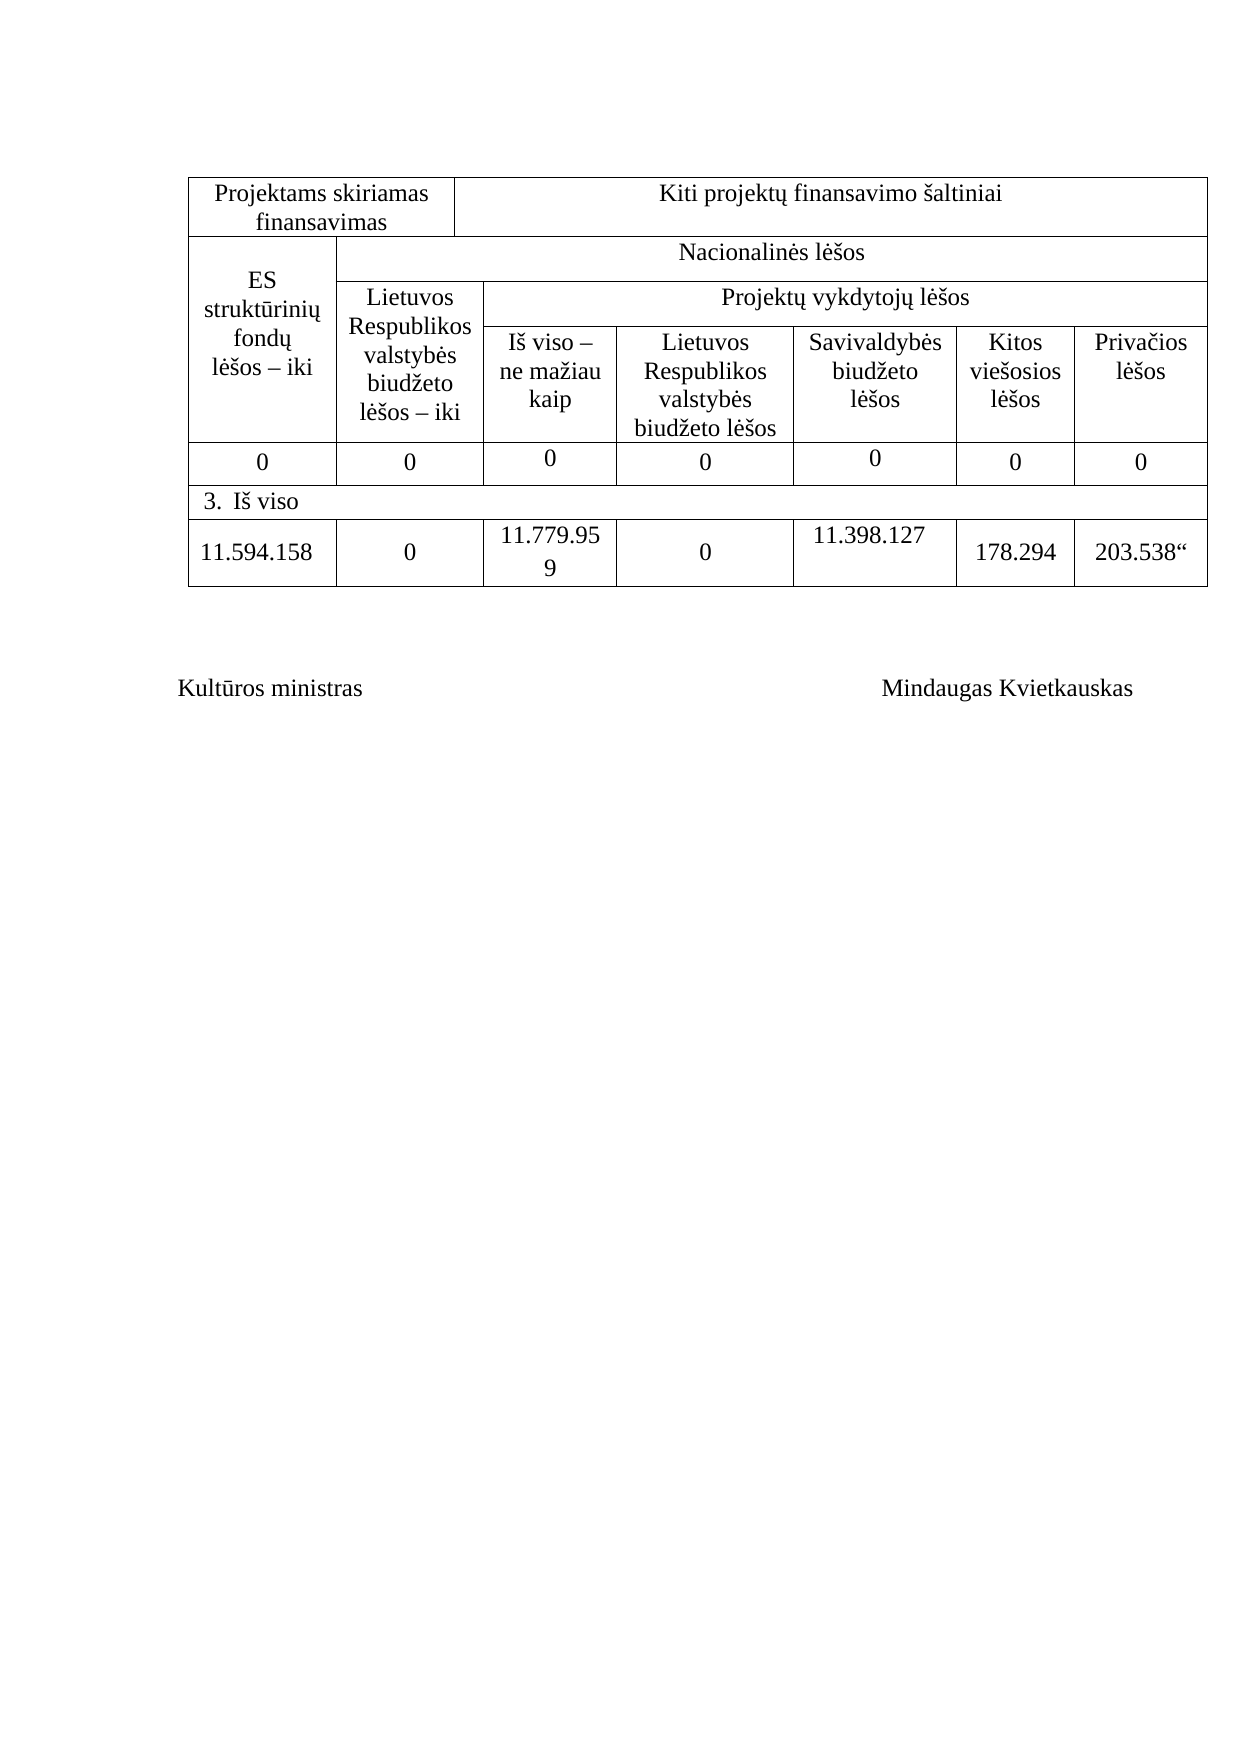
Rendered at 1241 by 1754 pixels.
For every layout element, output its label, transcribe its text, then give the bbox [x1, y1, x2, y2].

table_cell 11.398.127 [794, 520, 956, 586]
table_cell Lietuvos Respublikos valstybės biudžeto lėšos – iki [337, 282, 483, 442]
table_cell 0 [617, 520, 793, 586]
table_cell Iš viso – ne mažiau kaip [484, 327, 616, 442]
table_cell Savivaldybės biudžeto lėšos [794, 327, 956, 442]
table_cell 0 [337, 520, 483, 586]
table_cell 11.779.959 [484, 520, 616, 586]
table_header Projektams skiriamas finansavimas [189, 178, 454, 236]
table_cell 0 [189, 443, 336, 485]
table_cell 0 [957, 443, 1074, 485]
table_header Kiti projektų finansavimo šaltiniai [455, 178, 1207, 236]
table_cell 0 [617, 443, 793, 485]
table_cell ES struktūrinių fondų lėšos – iki [189, 237, 336, 442]
table_cell 0 [1075, 443, 1207, 485]
table_cell Nacionalinės lėšos [337, 237, 1207, 281]
table_cell Kitos viešosios lėšos [957, 327, 1074, 442]
table_cell Privačios lėšos [1075, 327, 1207, 442]
table_cell 3. Iš viso [189, 486, 1207, 519]
table_cell 203.538“ [1075, 520, 1207, 586]
table_cell 0 [794, 443, 956, 485]
table_cell 0 [484, 443, 616, 485]
table_cell 178.294 [957, 520, 1074, 586]
table_cell 11.594.158 [189, 520, 336, 586]
table_cell Projektų vykdytojų lėšos [484, 282, 1207, 326]
table_cell 0 [337, 443, 483, 485]
table_cell Lietuvos Respublikos valstybės biudžeto lėšos [617, 327, 793, 442]
text Kultūros ministras Mindaugas Kvietkauskas [177, 673, 1181, 702]
